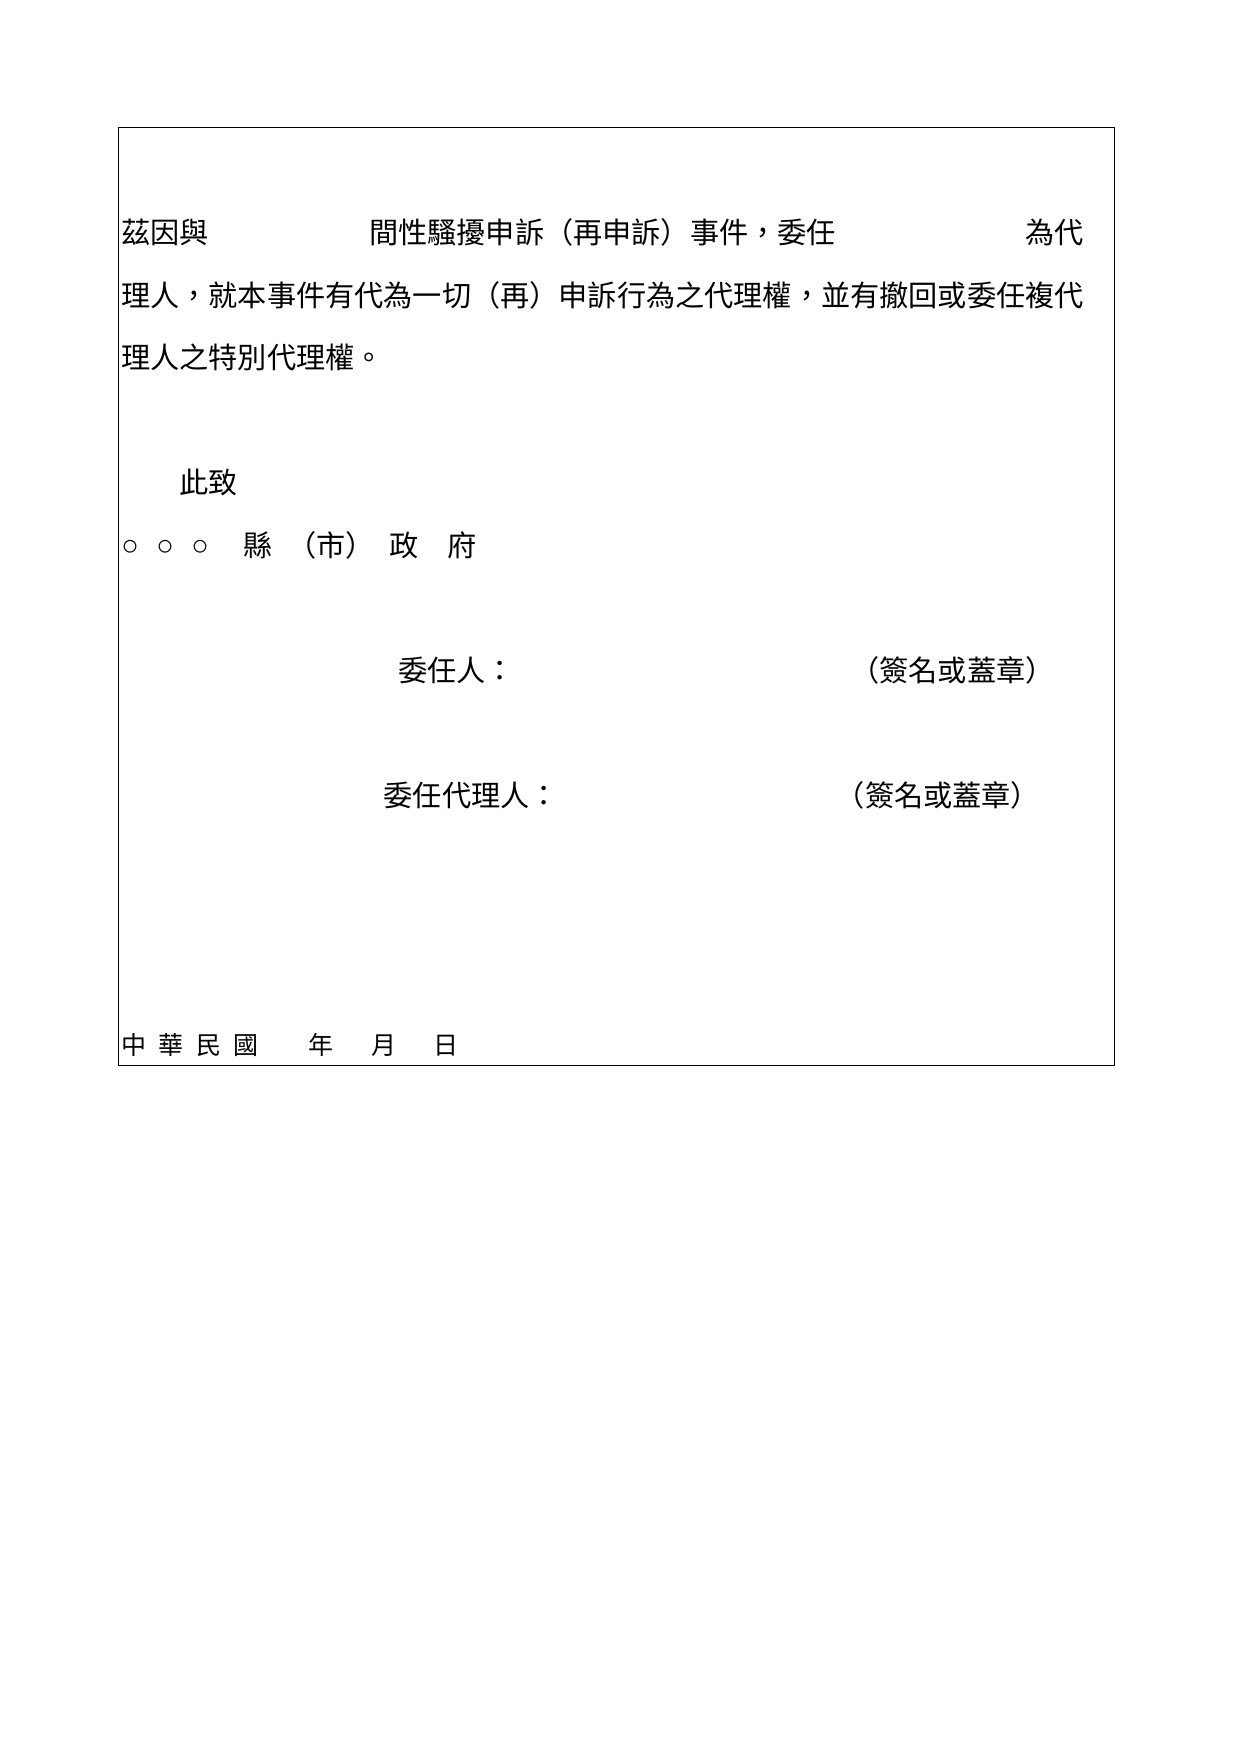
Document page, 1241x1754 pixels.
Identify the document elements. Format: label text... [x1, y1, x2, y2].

table_cell 茲因與 間性騷擾申訴（再申訴）事件，委任 為代理人，就本事件有代為一切（再）申訴行為之代理權，並有撤回或委任複代理人之特別代理權。 此致 ○ ○ ○ 縣 （市） 政 府 委任人： （簽名或蓋章） 委任代理人： （簽名或蓋章） 中 華 民 國 年 月 日 [119, 128, 1114, 1064]
